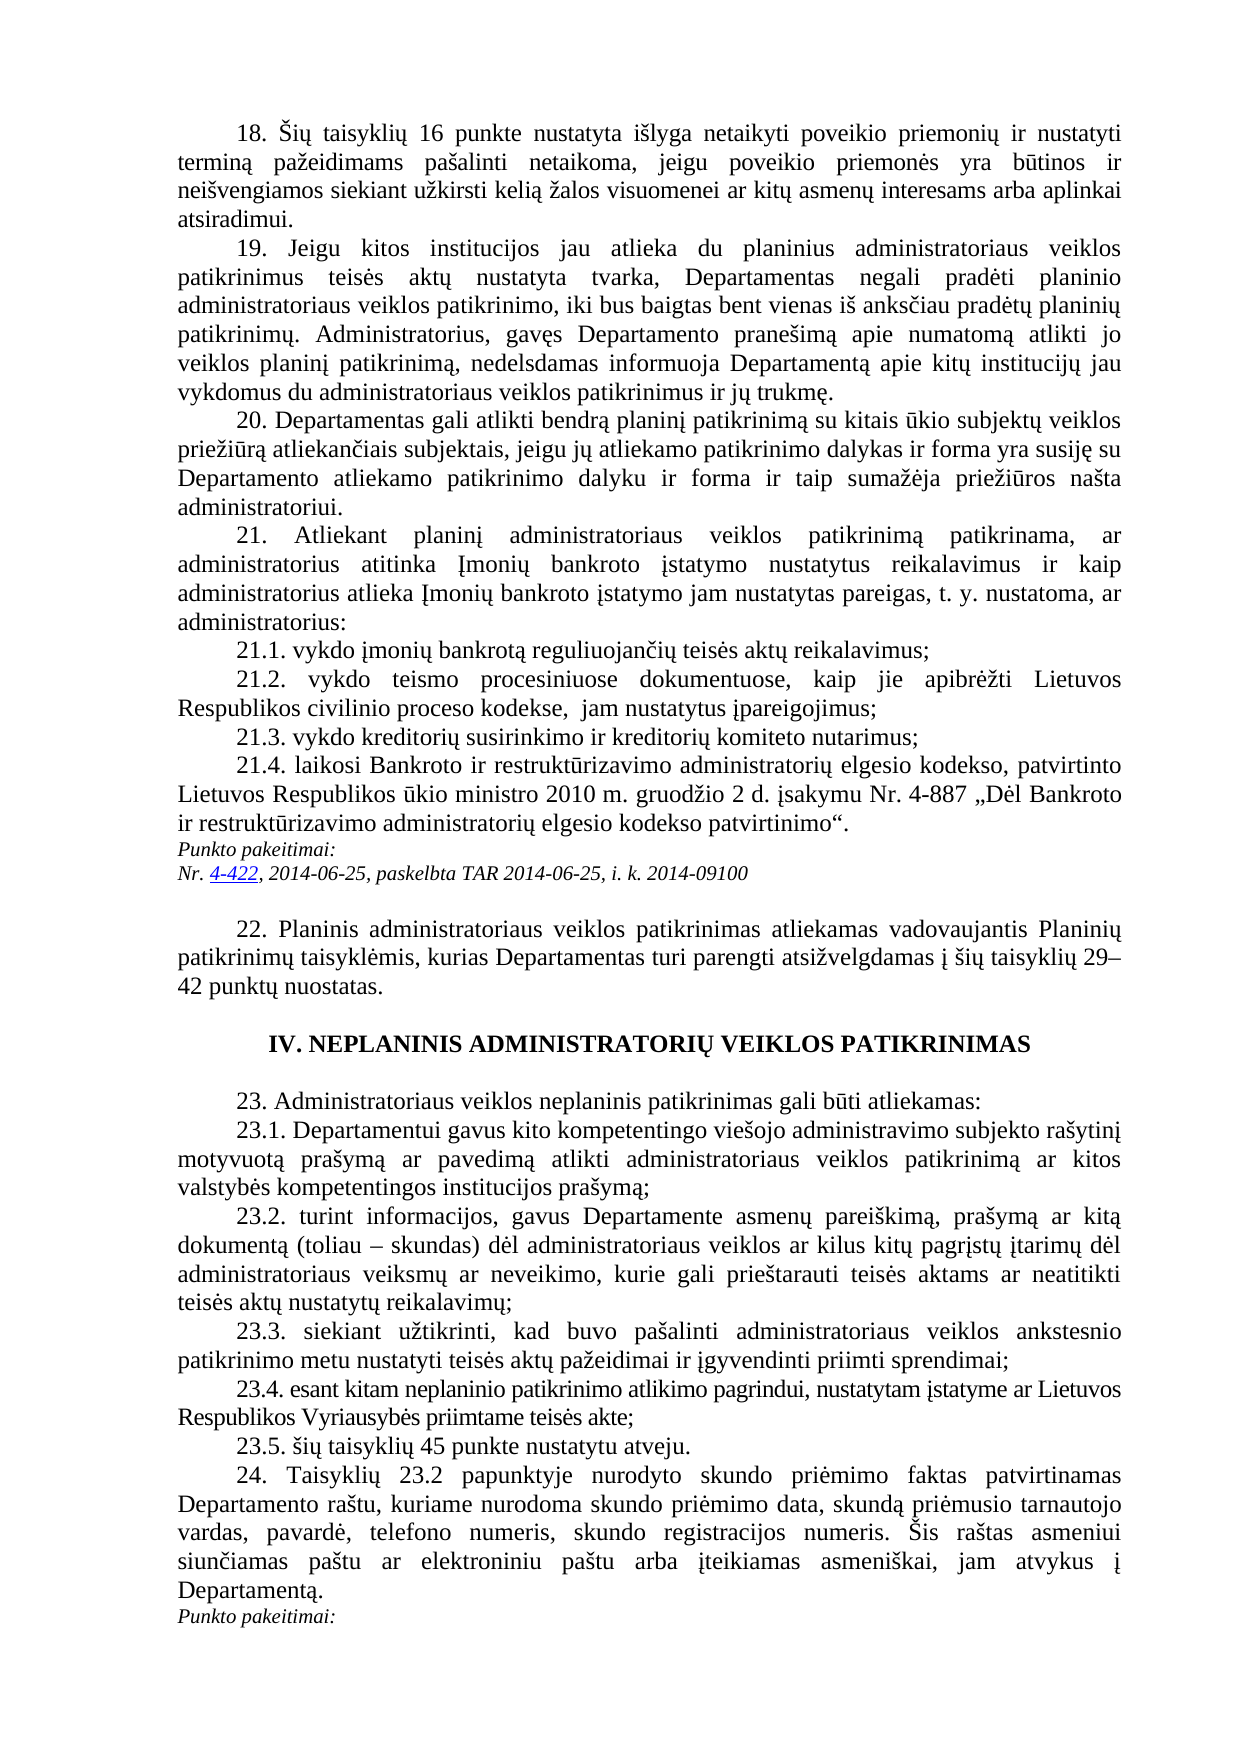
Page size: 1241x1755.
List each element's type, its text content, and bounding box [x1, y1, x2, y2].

text Nr. 4-422, 2014-06-25, paskelbta TAR 2014-06-25, i. k. 2014-09100 [177, 861, 1122, 885]
text 21.2. vykdo teismo procesiniuose dokumentuose, kaip jie apibrėžti Lietuvos Respublikos civilinio proceso kodekse, jam nustatytus įpareigojimus; [177, 664, 1122, 722]
text 23.5. šių taisyklių 45 punkte nustatytu atveju. [177, 1431, 1122, 1460]
text 23.4. esant kitam neplaninio patikrinimo atlikimo pagrindui, nustatytam įstatyme ar Lietuvos Respublikos Vyriausybės priimtame teisės akte; [177, 1374, 1122, 1431]
text 18. Šių taisyklių 16 punkte nustatyta išlyga netaikyti poveikio priemonių ir nustatyti terminą pažeidimams pašalinti netaikoma, jeigu poveikio priemonės yra būtinos ir neišvengiamos siekiant užkirsti kelią žalos visuomenei ar kitų asmenų interesams arba aplinkai atsiradimui. [177, 118, 1122, 233]
text 23.2. turint informacijos, gavus Departamente asmenų pareiškimą, prašymą ar kitą dokumentą (toliau – skundas) dėl administratoriaus veiklos ar kilus kitų pagrįstų įtarimų dėl administratoriaus veiksmų ar neveikimo, kurie gali prieštarauti teisės aktams ar neatitikti teisės aktų nustatytų reikalavimų; [177, 1201, 1122, 1316]
text Punkto pakeitimai: [177, 1604, 1122, 1628]
text 23.1. Departamentui gavus kito kompetentingo viešojo administravimo subjekto rašytinį motyvuotą prašymą ar pavedimą atlikti administratoriaus veiklos patikrinimą ar kitos valstybės kompetentingos institucijos prašymą; [177, 1115, 1122, 1201]
text 23.3. siekiant užtikrinti, kad buvo pašalinti administratoriaus veiklos ankstesnio patikrinimo metu nustatyti teisės aktų pažeidimai ir įgyvendinti priimti sprendimai; [177, 1316, 1122, 1374]
text 21. Atliekant planinį administratoriaus veiklos patikrinimą patikrinama, ar administratorius atitinka Įmonių bankroto įstatymo nustatytus reikalavimus ir kaip administratorius atlieka Įmonių bankroto įstatymo jam nustatytas pareigas, t. y. nustatoma, ar administratorius: [177, 521, 1122, 636]
text 21.4. laikosi Bankroto ir restruktūrizavimo administratorių elgesio kodekso, patvirtinto Lietuvos Respublikos ūkio ministro 2010 m. gruodžio 2 d. įsakymu Nr. 4-887 „Dėl Bankroto ir restruktūrizavimo administratorių elgesio kodekso patvirtinimo“. [177, 751, 1122, 837]
text 20. Departamentas gali atlikti bendrą planinį patikrinimą su kitais ūkio subjektų veiklos priežiūrą atliekančiais subjektais, jeigu jų atliekamo patikrinimo dalykas ir forma yra susiję su Departamento atliekamo patikrinimo dalyku ir forma ir taip sumažėja priežiūros našta administratoriui. [177, 406, 1122, 521]
text 22. Planinis administratoriaus veiklos patikrinimas atliekamas vadovaujantis Planinių patikrinimų taisyklėmis, kurias Departamentas turi parengti atsižvelgdamas į šių taisyklių 29–42 punktų nuostatas. [177, 914, 1122, 1000]
text 21.3. vykdo kreditorių susirinkimo ir kreditorių komiteto nutarimus; [177, 722, 1122, 751]
text Punkto pakeitimai: [177, 837, 1122, 861]
text IV. NEPLANINIS ADMINISTRATORIŲ VEIKLOS PATIKRINIMAS [177, 1029, 1122, 1057]
text 24. Taisyklių 23.2 papunktyje nurodyto skundo priėmimo faktas patvirtinamas Departamento raštu, kuriame nurodoma skundo priėmimo data, skundą priėmusio tarnautojo vardas, pavardė, telefono numeris, skundo registracijos numeris. Šis raštas asmeniui siunčiamas paštu ar elektroniniu paštu arba įteikiamas asmeniškai, jam atvykus į Departamentą. [177, 1460, 1122, 1604]
text 21.1. vykdo įmonių bankrotą reguliuojančių teisės aktų reikalavimus; [177, 636, 1122, 664]
text 19. Jeigu kitos institucijos jau atlieka du planinius administratoriaus veiklos patikrinimus teisės aktų nustatyta tvarka, Departamentas negali pradėti planinio administratoriaus veiklos patikrinimo, iki bus baigtas bent vienas iš anksčiau pradėtų planinių patikrinimų. Administratorius, gavęs Departamento pranešimą apie numatomą atlikti jo veiklos planinį patikrinimą, nedelsdamas informuoja Departamentą apie kitų institucijų jau vykdomus du administratoriaus veiklos patikrinimus ir jų trukmę. [177, 233, 1122, 406]
text 23. Administratoriaus veiklos neplaninis patikrinimas gali būti atliekamas: [177, 1086, 1122, 1115]
